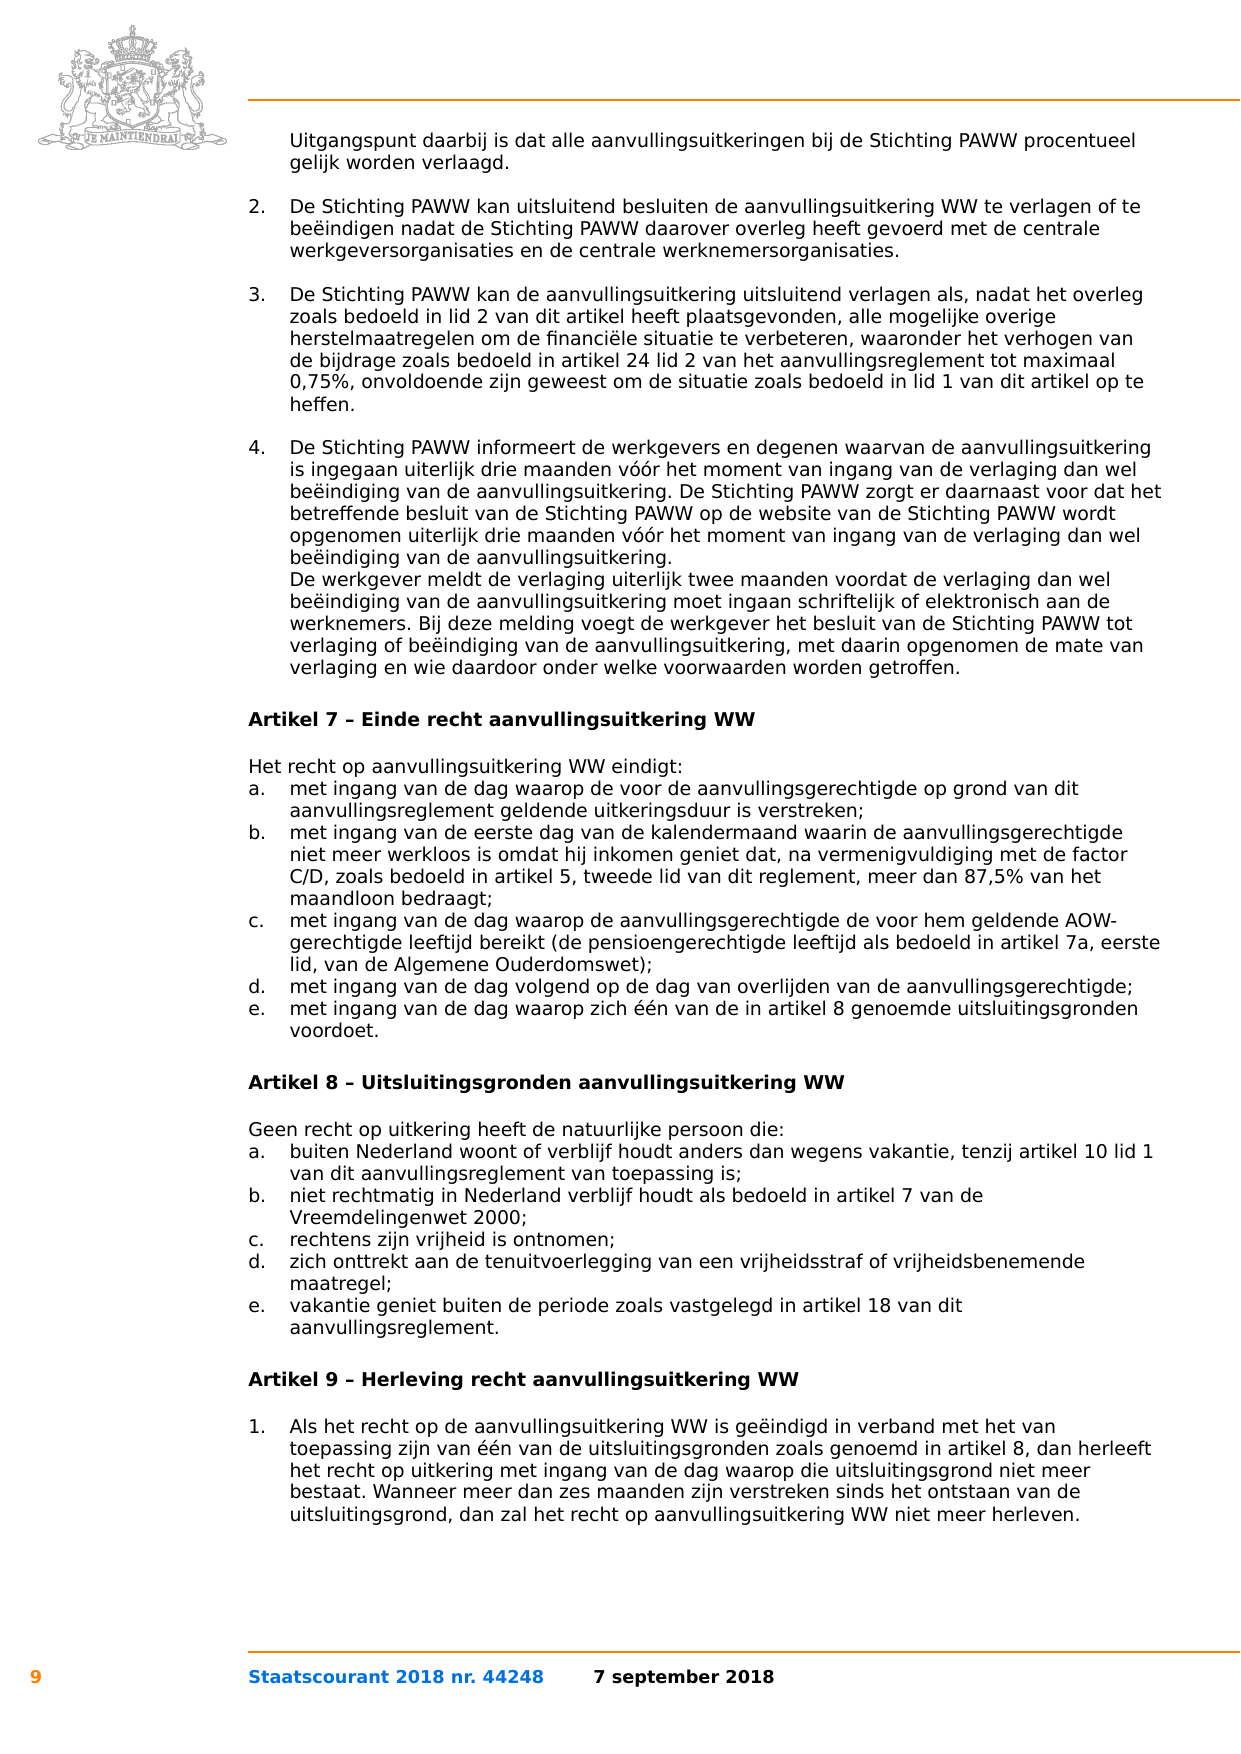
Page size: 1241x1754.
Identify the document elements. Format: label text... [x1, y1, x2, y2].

text c. rechtens zijn vrijheid is ontnomen; [248, 1229, 1163, 1251]
text b. met ingang van de eerste dag van de kalendermaand waarin de aanvullingsgerechtigde niet meer werkloos is omdat hij inkomen geniet dat, na vermenigvuldiging met de factor C/D, zoals bedoeld in artikel 5, tweede lid van dit reglement, meer dan 87,5% van het maandloon bedraagt; [248, 822, 1163, 910]
text Het recht op aanvullingsuitkering WW eindigt: [248, 756, 1163, 778]
text e. vakantie geniet buiten de periode zoals vastgelegd in artikel 18 van dit aanvullingsreglement. [248, 1294, 1163, 1338]
text Geen recht op uitkering heeft de natuurlijke persoon die: [248, 1119, 1163, 1141]
text c. met ingang van de dag waarop de aanvullingsgerechtigde de voor hem geldende AOW-gerechtigde leeftijd bereikt (de pensioengerechtigde leeftijd als bedoeld in artikel 7a, eerste lid, van de Algemene Ouderdomswet); [248, 910, 1163, 976]
text 3. De Stichting PAWW kan de aanvullingsuitkering uitsluitend verlagen als, nadat het overleg zoals bedoeld in lid 2 van dit artikel heeft plaatsgevonden, alle mogelijke overige herstelmaatregelen om de financiële situatie te verbeteren, waaronder het verhogen van de bijdrage zoals bedoeld in artikel 24 lid 2 van het aanvullingsreglement tot maximaal 0,75%, onvoldoende zijn geweest om de situatie zoals bedoeld in lid 1 van dit artikel op te heffen. [248, 283, 1163, 415]
text De werkgever meldt de verlaging uiterlijk twee maanden voordat de verlaging dan wel beëindiging van de aanvullingsuitkering moet ingaan schriftelijk of elektronisch aan de werknemers. Bij deze melding voegt de werkgever het besluit van de Stichting PAWW tot verlaging of beëindiging van de aanvullingsuitkering, met daarin opgenomen de mate van verlaging en wie daardoor onder welke voorwaarden worden getroffen. [289, 569, 1163, 679]
text d. met ingang van de dag volgend op de dag van overlijden van de aanvullingsgerechtigde; [248, 976, 1163, 998]
text Uitgangspunt daarbij is dat alle aanvullingsuitkeringen bij de Stichting PAWW procentueel gelijk worden verlaagd. [289, 130, 1163, 174]
picture [38, 25, 227, 150]
text b. niet rechtmatig in Nederland verblijf houdt als bedoeld in artikel 7 van de Vreemdelingenwet 2000; [248, 1185, 1163, 1229]
text a. met ingang van de dag waarop de voor de aanvullingsgerechtigde op grond van dit aanvullingsreglement geldende uitkeringsduur is verstreken; [248, 778, 1163, 822]
subtitle Artikel 8 – Uitsluitingsgronden aanvullingsuitkering WW [248, 1072, 1163, 1094]
subtitle Artikel 7 – Einde recht aanvullingsuitkering WW [248, 709, 1163, 731]
text e. met ingang van de dag waarop zich één van de in artikel 8 genoemde uitsluitingsgronden voordoet. [248, 998, 1163, 1042]
text 1. Als het recht op de aanvullingsuitkering WW is geëindigd in verband met het van toepassing zijn van één van de uitsluitingsgronden zoals genoemd in artikel 8, dan herleeft het recht op uitkering met ingang van de dag waarop die uitsluitingsgrond niet meer bestaat. Wanneer meer dan zes maanden zijn verstreken sinds het ontstaan van de uitsluitingsgrond, dan zal het recht op aanvullingsuitkering WW niet meer herleven. [248, 1416, 1163, 1525]
text a. buiten Nederland woont of verblijf houdt anders dan wegens vakantie, tenzij artikel 10 lid 1 van dit aanvullingsreglement van toepassing is; [248, 1141, 1163, 1185]
subtitle Artikel 9 – Herleving recht aanvullingsuitkering WW [248, 1368, 1163, 1391]
text 2. De Stichting PAWW kan uitsluitend besluiten de aanvullingsuitkering WW te verlagen of te beëindigen nadat de Stichting PAWW daarover overleg heeft gevoerd met de centrale werkgeversorganisaties en de centrale werknemersorganisaties. [248, 196, 1163, 262]
text 4. De Stichting PAWW informeert de werkgevers en degenen waarvan de aanvullingsuitkering is ingegaan uiterlijk drie maanden vóór het moment van ingang van de verlaging dan wel beëindiging van de aanvullingsuitkering. De Stichting PAWW zorgt er daarnaast voor dat het betreffende besluit van de Stichting PAWW op de website van de Stichting PAWW wordt opgenomen uiterlijk drie maanden vóór het moment van ingang van de verlaging dan wel beëindiging van de aanvullingsuitkering. [248, 437, 1163, 569]
text d. zich onttrekt aan de tenuitvoerlegging van een vrijheidsstraf of vrijheidsbenemende maatregel; [248, 1251, 1163, 1294]
